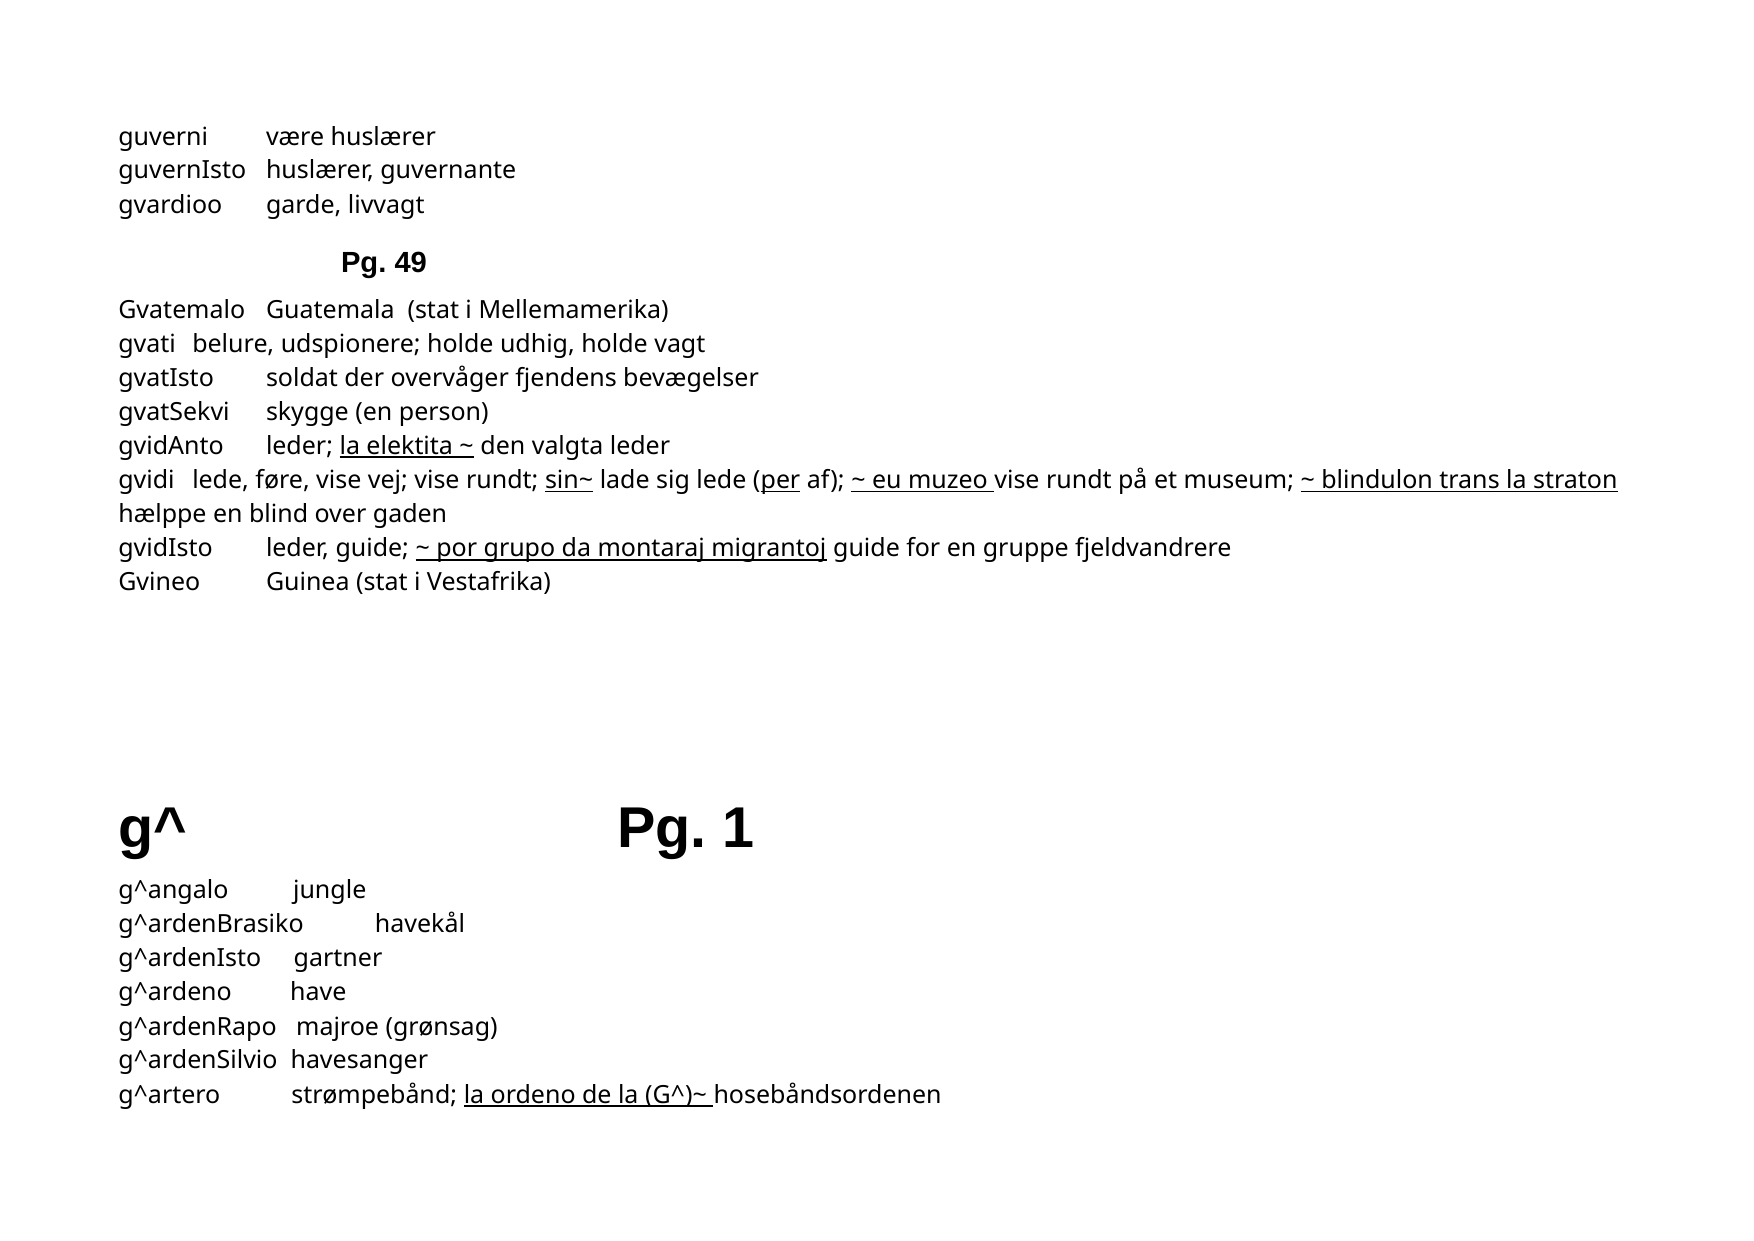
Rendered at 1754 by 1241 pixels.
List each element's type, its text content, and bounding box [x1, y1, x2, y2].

text gvidAnto leder; la elektita ~ den valgta leder [118, 428, 1636, 462]
text Gvatemalo Guatemala (stat i Mellemamerika) [118, 291, 1636, 325]
text Gvineo Guinea (stat i Vestafrika) [118, 564, 1636, 598]
text gvatSekvi skygge (en person) [118, 393, 1636, 428]
text gvidIsto leder, guide; ~ por grupo da montaraj migrantoj guide for en gruppe fjeldvandrere [118, 530, 1636, 564]
text gvatIsto soldat der overvåger fjendens bevægelser [118, 359, 1636, 393]
text g^ardenSilvio havesanger [118, 1042, 1636, 1076]
text g^ardenRapo majroe (grønsag) [118, 1008, 1636, 1042]
subtitle g^ Pg. 1 [118, 793, 1636, 859]
subtitle Pg. 49 [118, 245, 1636, 279]
text g^artero strømpebånd; la ordeno de la (G^)~ hosebåndsordenen [118, 1076, 1636, 1110]
text gvardioo garde, livvagt [118, 186, 1636, 220]
text g^angalo jungle [118, 872, 1636, 906]
text gvidi lede, føre, vise vej; vise rundt; sin~ lade sig lede (per af); ~ eu muzeo vise rundt på et museum; ~ blindulon trans la straton hælppe en blind over gaden [118, 462, 1636, 530]
text guvernIsto huslærer, guvernante [118, 152, 1636, 186]
text g^ardenBrasiko havekål [118, 906, 1636, 940]
text g^ardenIsto gartner [118, 940, 1636, 974]
text guverni være huslærer [118, 118, 1636, 152]
text g^ardeno have [118, 974, 1636, 1008]
text gvati belure, udspionere; holde udhig, holde vagt [118, 325, 1636, 359]
